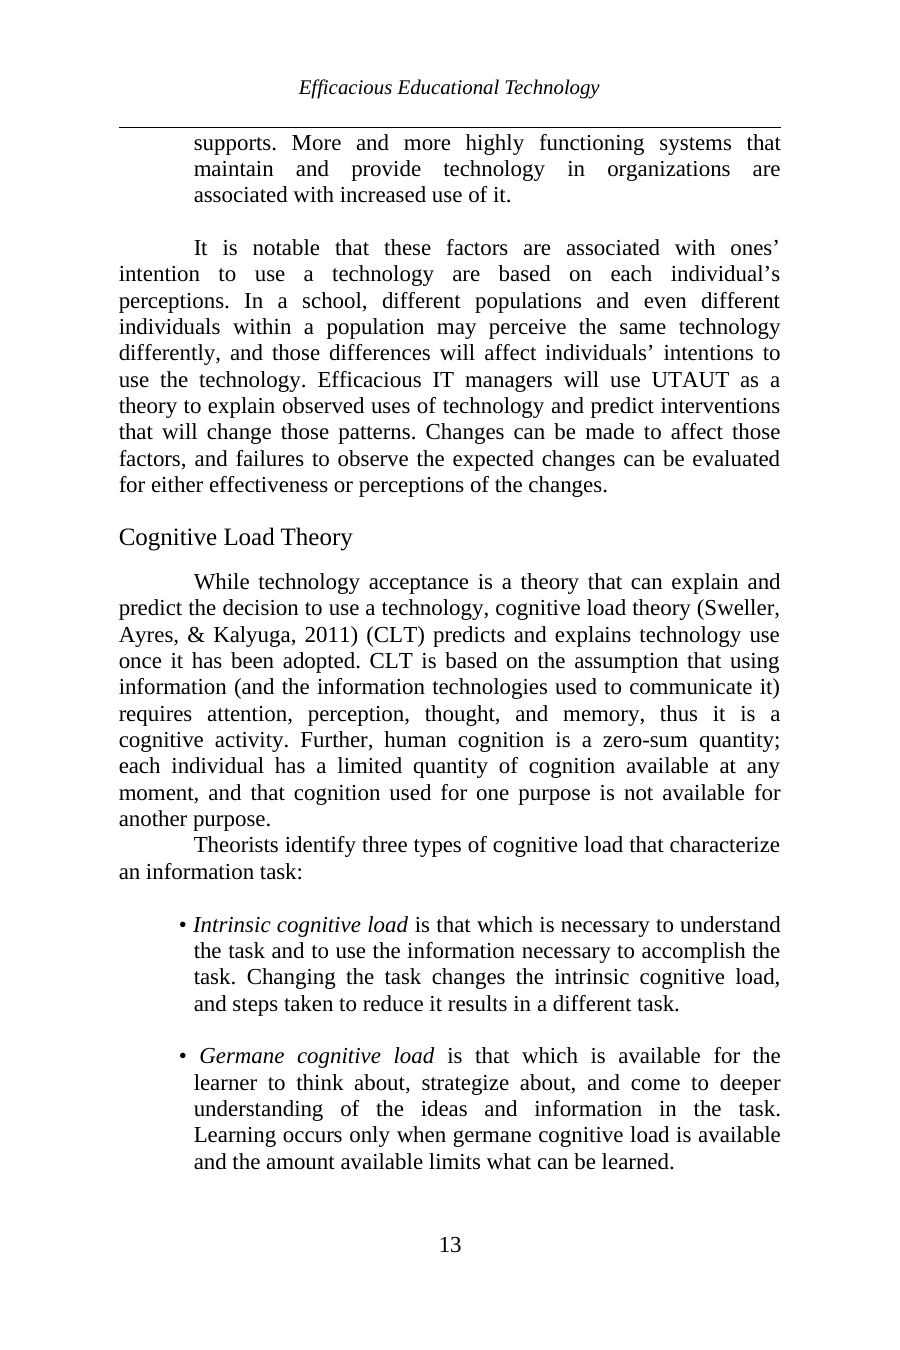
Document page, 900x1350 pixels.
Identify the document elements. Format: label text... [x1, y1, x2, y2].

text • Germane cognitive load is that which is available for the learner to think about, strategize about, and come to deeper understanding of the ideas and information in the task. Learning occurs only when germane cognitive load is available and the amount available limits what can be learned. [178, 1042, 781, 1174]
text Theorists identify three types of cognitive load that characterize an information task: [118, 832, 781, 884]
text • Intrinsic cognitive load is that which is necessary to understand the task and to use the information necessary to accomplish the task. Changing the task changes the intrinsic cognitive load, and steps taken to reduce it results in a different task. [178, 911, 781, 1016]
text supports. More and more highly functioning systems that maintain and provide technology in organizations are associated with increased use of it. [178, 128, 781, 208]
text While technology acceptance is a theory that can explain and predict the decision to use a technology, cognitive load theory (Sweller, Ayres, & Kalyuga, 2011) (CLT) predicts and explains technology use once it has been adopted. CLT is based on the assumption that using information (and the information technologies used to communicate it) requires attention, perception, thought, and memory, thus it is a cognitive activity. Further, human cognition is a zero-sum quantity; each individual has a limited quantity of cognition available at any moment, and that cognition used for one purpose is not available for another purpose. [118, 568, 781, 832]
subtitle Cognitive Load Theory [118, 522, 781, 551]
text It is notable that these factors are associated with ones’ intention to use a technology are based on each individual’s perceptions. In a school, different populations and even different individuals within a population may perceive the same technology differently, and those differences will affect individuals’ intentions to use the technology. Efficacious IT managers will use UTAUT as a theory to explain observed uses of technology and predict interventions that will change those patterns. Changes can be made to affect those factors, and failures to observe the expected changes can be evaluated for either effectiveness or perceptions of the changes. [118, 234, 781, 497]
